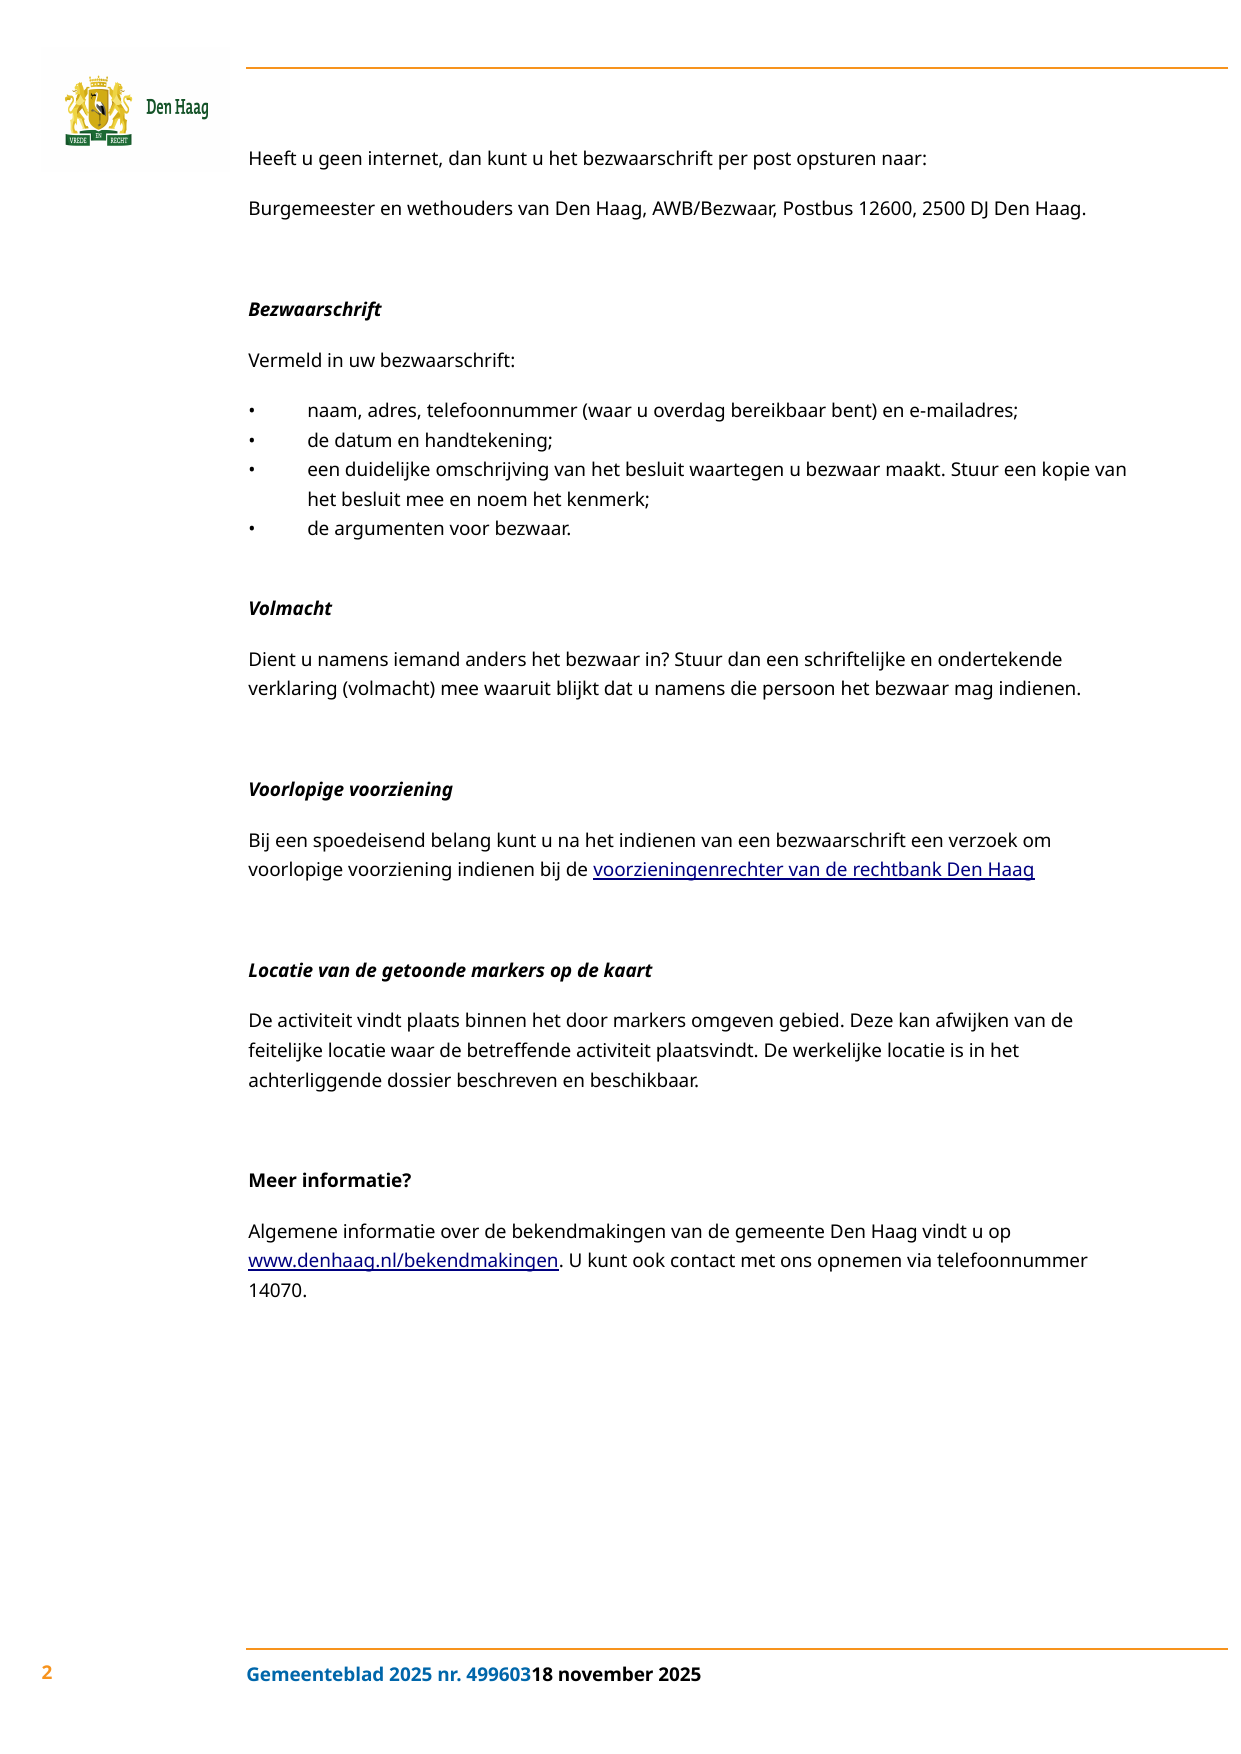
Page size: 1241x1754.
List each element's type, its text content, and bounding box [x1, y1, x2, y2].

text Dient u namens iemand anders het bezwaar in? Stuur dan een schriftelijke en ondertekende verklaring (volmacht) mee waaruit blijkt dat u namens die persoon het bezwaar mag indienen. [248, 646, 1152, 701]
text Vermeld in uw bezwaarschrift: [248, 347, 1152, 373]
text Algemene informatie over de bekendmakingen van de gemeente Den Haag vindt u op www.denhaag.nl/bekendmakingen. U kunt ook contact met ons opnemen via telefoonnummer 14070. [248, 1218, 1152, 1303]
text Bij een spoedeisend belang kunt u na het indienen van een bezwaarschrift een verzoek om voorlopige voorziening indienen bij de voorzieningenrechter van de rechtbank Den Haag [248, 827, 1152, 882]
text De activiteit vindt plaats binnen het door markers omgeven gebied. Deze kan afwijken van de feitelijke locatie waar de betreffende activiteit plaatsvindt. De werkelijke locatie is in het achterliggende dossier beschreven en beschikbaar. [248, 1008, 1152, 1093]
text Locatie van de getoonde markers op de kaart [248, 957, 1152, 983]
picture [41, 47, 231, 172]
list naam, adres, telefoonnummer (waar u overdag bereikbaar bent) en e-mailadres; [248, 397, 1152, 423]
text Voorlopige voorziening [248, 776, 1152, 802]
text Volmacht [248, 596, 1152, 621]
text Bezwaarschrift [248, 296, 1152, 322]
text Heeft u geen internet, dan kunt u het bezwaarschrift per post opsturen naar: [248, 145, 1152, 171]
text Meer informatie? [248, 1168, 1152, 1193]
list de argumenten voor bezwaar. [248, 516, 1152, 541]
list de datum en handtekening; [248, 427, 1152, 453]
list een duidelijke omschrijving van het besluit waartegen u bezwaar maakt. Stuur een kopie van het besluit mee en noem het kenmerk; [248, 456, 1152, 512]
text Burgemeester en wethouders van Den Haag, AWB/Bezwaar, Postbus 12600, 2500 DJ Den Haag. [248, 196, 1152, 221]
